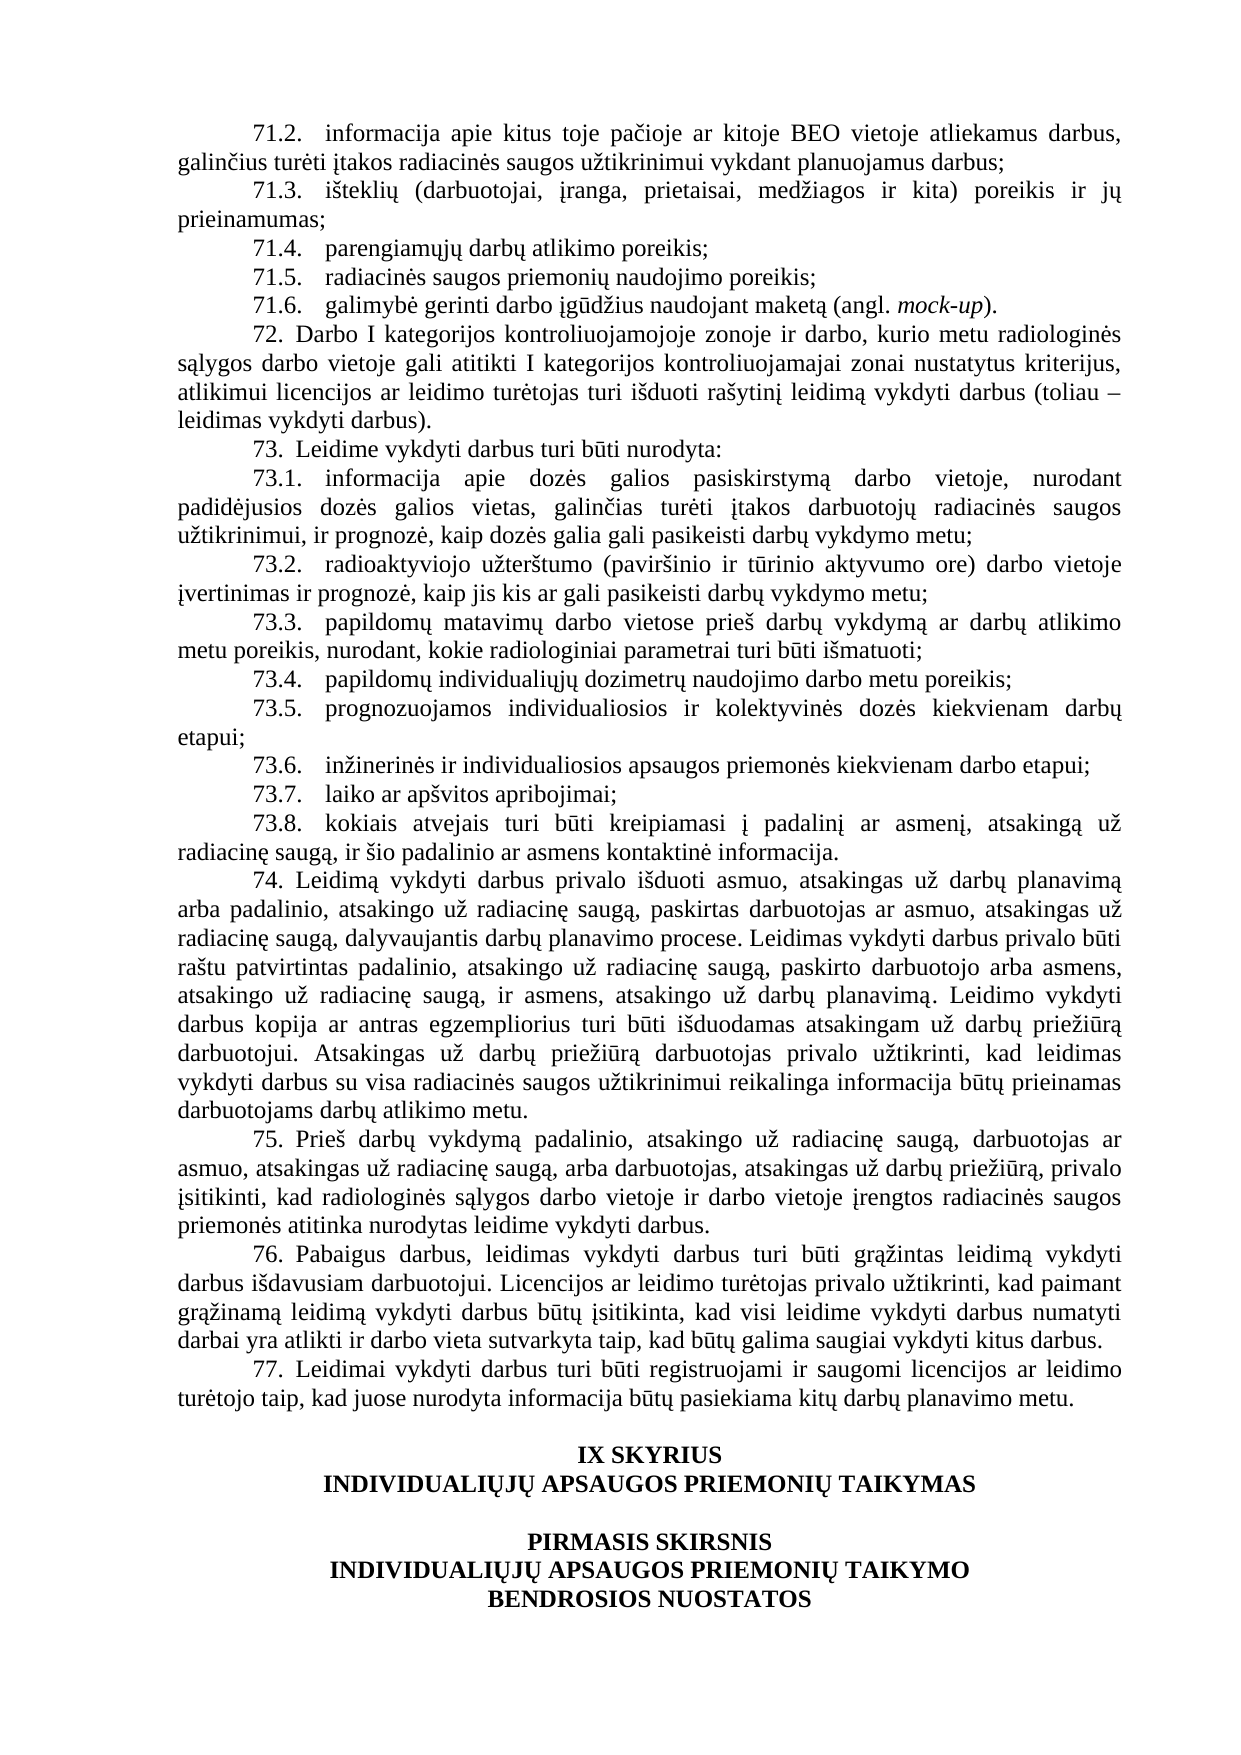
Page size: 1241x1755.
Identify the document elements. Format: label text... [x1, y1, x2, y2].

text 71.2. informacija apie kitus toje pačioje ar kitoje BEO vietoje atliekamus darbus, galinčius turėti įtakos radiacinės saugos užtikrinimui vykdant planuojamus darbus; [177, 118, 1122, 176]
text 73.4. papildomų individualiųjų dozimetrų naudojimo darbo metu poreikis; [177, 664, 1122, 693]
text 73. Leidime vykdyti darbus turi būti nurodyta: [177, 434, 1122, 463]
text 72. Darbo I kategorijos kontroliuojamojoje zonoje ir darbo, kurio metu radiologinės sąlygos darbo vietoje gali atitikti I kategorijos kontroliuojamajai zonai nustatytus kriterijus, atlikimui licencijos ar leidimo turėtojas turi išduoti rašytinį leidimą vykdyti darbus (toliau – leidimas vykdyti darbus). [177, 319, 1122, 434]
text 73.6. inžinerinės ir individualiosios apsaugos priemonės kiekvienam darbo etapui; [177, 751, 1122, 779]
text 73.3. papildomų matavimų darbo vietose prieš darbų vykdymą ar darbų atlikimo metu poreikis, nurodant, kokie radiologiniai parametrai turi būti išmatuoti; [177, 607, 1122, 664]
text BENDROSIOS NUOSTATOS [177, 1584, 1122, 1613]
text 71.6. galimybė gerinti darbo įgūdžius naudojant maketą (angl. mock-up). [177, 291, 1122, 319]
text 74. Leidimą vykdyti darbus privalo išduoti asmuo, atsakingas už darbų planavimą arba padalinio, atsakingo už radiacinę saugą, paskirtas darbuotojas ar asmuo, atsakingas už radiacinę saugą, dalyvaujantis darbų planavimo procese. Leidimas vykdyti darbus privalo būti raštu patvirtintas padalinio, atsakingo už radiacinę saugą, paskirto darbuotojo arba asmens, atsakingo už radiacinę saugą, ir asmens, atsakingo už darbų planavimą. Leidimo vykdyti darbus kopija ar antras egzempliorius turi būti išduodamas atsakingam už darbų priežiūrą darbuotojui. Atsakingas už darbų priežiūrą darbuotojas privalo užtikrinti, kad leidimas vykdyti darbus su visa radiacinės saugos užtikrinimui reikalinga informacija būtų prieinamas darbuotojams darbų atlikimo metu. [177, 866, 1122, 1124]
text 73.7. laiko ar apšvitos apribojimai; [177, 779, 1122, 808]
text 73.2. radioaktyviojo užterštumo (paviršinio ir tūrinio aktyvumo ore) darbo vietoje įvertinimas ir prognozė, kaip jis kis ar gali pasikeisti darbų vykdymo metu; [177, 549, 1122, 607]
text INDIVIDUALIŲJŲ APSAUGOS PRIEMONIŲ TAIKYMO [177, 1556, 1122, 1584]
text 71.5. radiacinės saugos priemonių naudojimo poreikis; [177, 262, 1122, 291]
text 71.3. išteklių (darbuotojai, įranga, prietaisai, medžiagos ir kita) poreikis ir jų prieinamumas; [177, 176, 1122, 233]
text 71.4. parengiamųjų darbų atlikimo poreikis; [177, 233, 1122, 262]
text 76. Pabaigus darbus, leidimas vykdyti darbus turi būti grąžintas leidimą vykdyti darbus išdavusiam darbuotojui. Licencijos ar leidimo turėtojas privalo užtikrinti, kad paimant grąžinamą leidimą vykdyti darbus būtų įsitikinta, kad visi leidime vykdyti darbus numatyti darbai yra atlikti ir darbo vieta sutvarkyta taip, kad būtų galima saugiai vykdyti kitus darbus. [177, 1239, 1122, 1354]
text 73.5. prognozuojamos individualiosios ir kolektyvinės dozės kiekvienam darbų etapui; [177, 693, 1122, 751]
text IX SKYRIUS [177, 1441, 1122, 1469]
text 73.8. kokiais atvejais turi būti kreipiamasi į padalinį ar asmenį, atsakingą už radiacinę saugą, ir šio padalinio ar asmens kontaktinė informacija. [177, 808, 1122, 866]
text 75. Prieš darbų vykdymą padalinio, atsakingo už radiacinę saugą, darbuotojas ar asmuo, atsakingas už radiacinę saugą, arba darbuotojas, atsakingas už darbų priežiūrą, privalo įsitikinti, kad radiologinės sąlygos darbo vietoje ir darbo vietoje įrengtos radiacinės saugos priemonės atitinka nurodytas leidime vykdyti darbus. [177, 1124, 1122, 1239]
text 77. Leidimai vykdyti darbus turi būti registruojami ir saugomi licencijos ar leidimo turėtojo taip, kad juose nurodyta informacija būtų pasiekiama kitų darbų planavimo metu. [177, 1354, 1122, 1412]
text 73.1. informacija apie dozės galios pasiskirstymą darbo vietoje, nurodant padidėjusios dozės galios vietas, galinčias turėti įtakos darbuotojų radiacinės saugos užtikrinimui, ir prognozė, kaip dozės galia gali pasikeisti darbų vykdymo metu; [177, 463, 1122, 549]
text INDIVIDUALIŲJŲ APSAUGOS PRIEMONIŲ TAIKYMAS [177, 1469, 1122, 1498]
text PIRMASIS SKIRSNIS [177, 1527, 1122, 1556]
